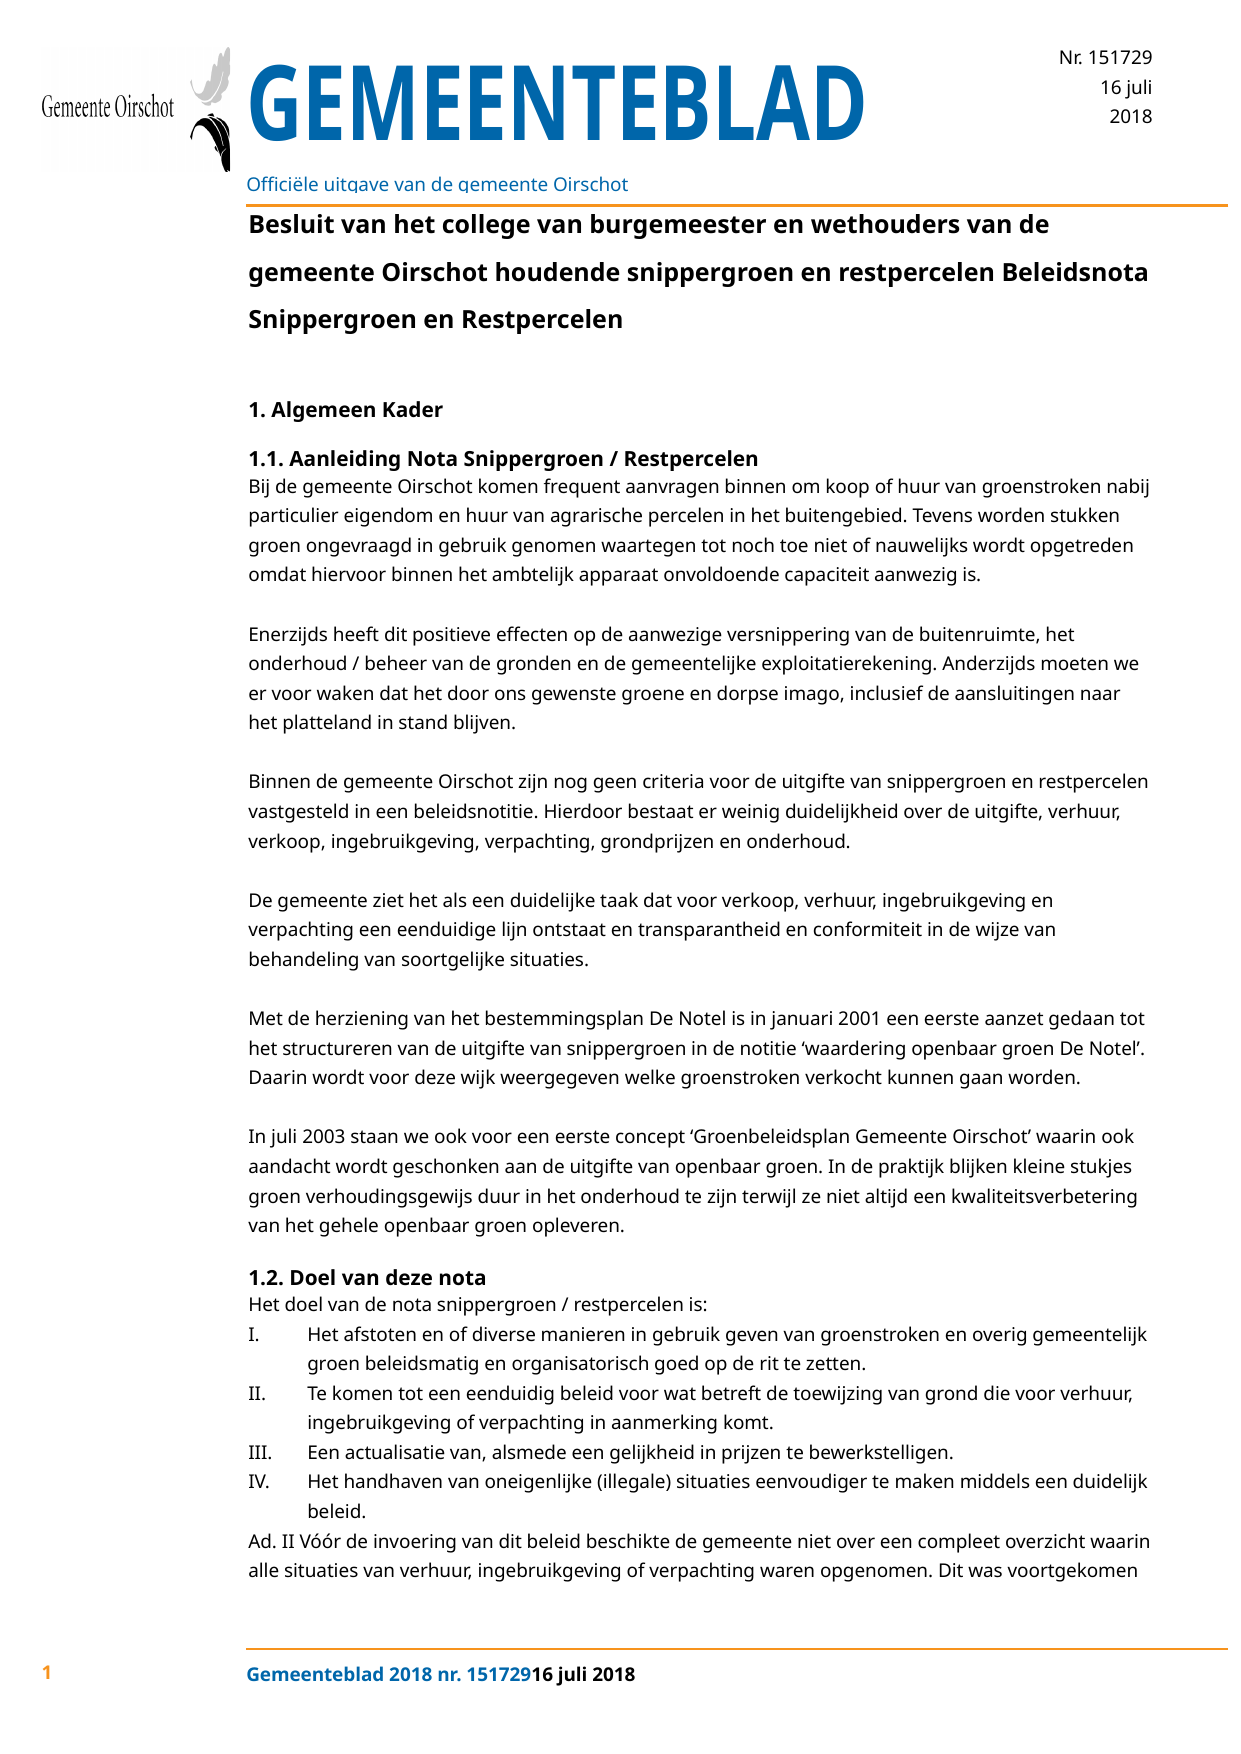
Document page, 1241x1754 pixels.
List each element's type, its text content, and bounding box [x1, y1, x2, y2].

text In juli 2003 staan we ook voor een eerste concept ‘Groenbeleidsplan Gemeente Oirschot’ waarin ook aandacht wordt geschonken aan de uitgifte van openbaar groen. In de praktijk blijken kleine stukjes groen verhoudingsgewijs duur in het onderhoud te zijn terwijl ze niet altijd een kwaliteitsverbetering van het gehele openbaar groen opleveren. [248, 1124, 1152, 1238]
text 1.2. Doel van deze nota [248, 1263, 1152, 1291]
list Het handhaven van oneigenlijke (illegale) situaties eenvoudiger te maken middels een duidelijk beleid. [248, 1469, 1152, 1524]
text De gemeente ziet het als een duidelijke taak dat voor verkoop, verhuur, ingebruikgeving en verpachting een eenduidige lijn ontstaat en transparantheid en conformiteit in de wijze van behandeling van soortgelijke situaties. [248, 887, 1152, 972]
text 1.1. Aanleiding Nota Snippergroen / Restpercelen [248, 444, 1152, 473]
picture [41, 47, 231, 172]
text Enerzijds heeft dit positieve effecten op de aanwezige versnippering van de buitenruimte, het onderhoud / beheer van de gronden en de gemeentelijke exploitatierekening. Anderzijds moeten we er voor waken dat het door ons gewenste groene en dorpse imago, inclusief de aansluitingen naar het platteland in stand blijven. [248, 621, 1152, 735]
text Met de herziening van het bestemmingsplan De Notel is in januari 2001 een eerste aanzet gedaan tot het structureren van de uitgifte van snippergroen in de notitie ‘waardering openbaar groen De Notel’. Daarin wordt voor deze wijk weergegeven welke groenstroken verkocht kunnen gaan worden. [248, 1005, 1152, 1090]
list Te komen tot een eenduidig beleid voor wat betreft de toewijzing van grond die voor verhuur, ingebruikgeving of verpachting in aanmerking komt. [248, 1380, 1152, 1435]
text Het doel van de nota snippergroen / restpercelen is: [248, 1291, 1152, 1317]
text Bij de gemeente Oirschot komen frequent aanvragen binnen om koop of huur van groenstroken nabij particulier eigendom en huur van agrarische percelen in het buitengebied. Tevens worden stukken groen ongevraagd in gebruik genomen waartegen tot noch toe niet of nauwelijks wordt opgetreden omdat hiervoor binnen het ambtelijk apparaat onvoldoende capaciteit aanwezig is. [248, 473, 1152, 587]
list Een actualisatie van, alsmede een gelijkheid in prijzen te bewerkstelligen. [248, 1439, 1152, 1465]
text Binnen de gemeente Oirschot zijn nog geen criteria voor de uitgifte van snippergroen en restpercelen vastgesteld in een beleidsnotitie. Hierdoor bestaat er weinig duidelijkheid over de uitgifte, verhuur, verkoop, ingebruikgeving, verpachting, grondprijzen en onderhoud. [248, 769, 1152, 853]
list Het afstoten en of diverse manieren in gebruik geven van groenstroken en overig gemeentelijk groen beleidsmatig en organisatorisch goed op de rit te zetten. [248, 1321, 1152, 1376]
text Ad. II Vóór de invoering van dit beleid beschikte de gemeente niet over een compleet overzicht waarin alle situaties van verhuur, ingebruikgeving of verpachting waren opgenomen. Dit was voortgekomen [248, 1528, 1152, 1583]
text Besluit van het college van burgemeester en wethouders van de gemeente Oirschot houdende snippergroen en restpercelen Beleidsnota Snippergroen en Restpercelen [248, 207, 1152, 336]
text 1. Algemeen Kader [248, 395, 1152, 423]
